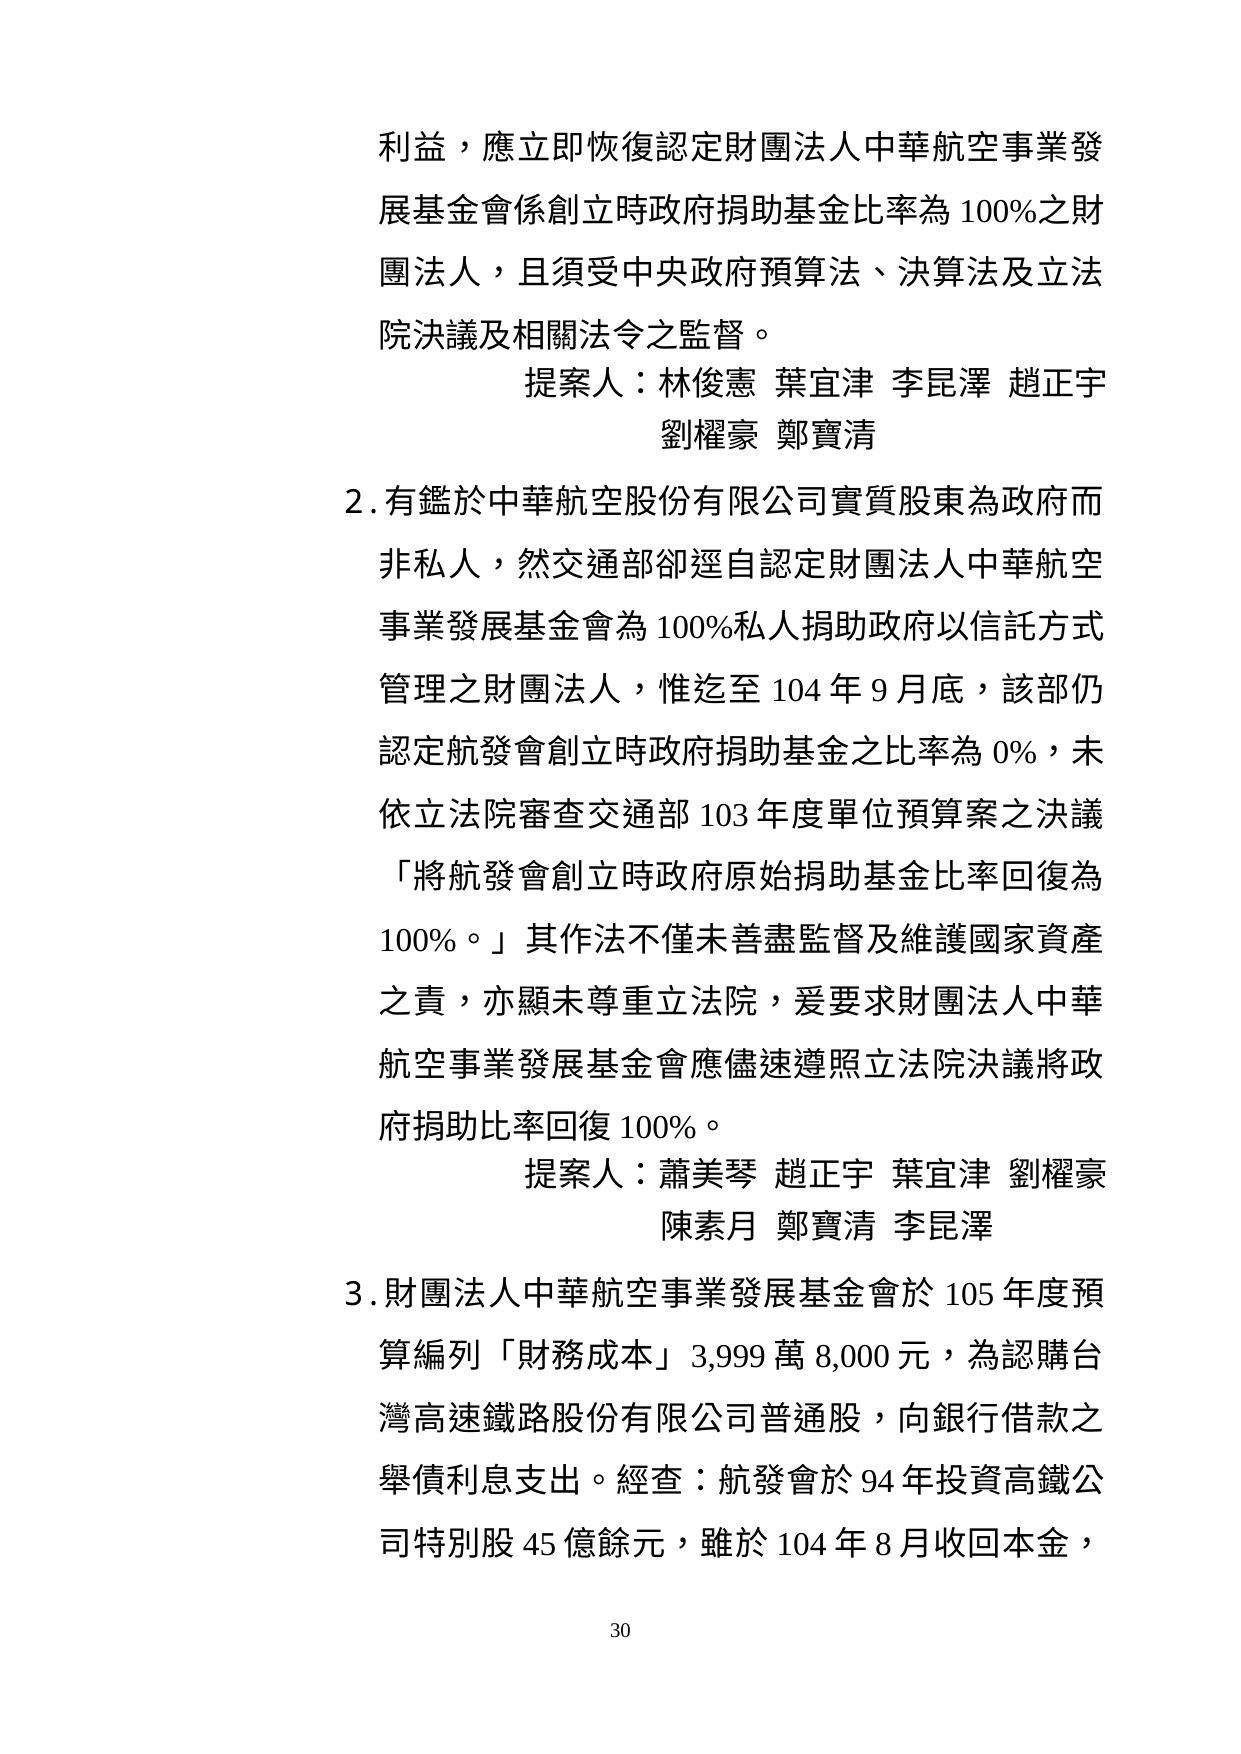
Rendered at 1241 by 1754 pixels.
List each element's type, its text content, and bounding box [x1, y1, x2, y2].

text 利益，應立即恢復認定財團法人中華航空事業發展基金會係創立時政府捐助基金比率為100%之財團法人，且須受中央政府預算法、決算法及立法院決議及相關法令之監督。 [343, 103, 1104, 353]
text 提案人：蕭美琴 趙正宇 葉宜津 劉櫂豪陳素月 鄭寶清 李昆澤 [524, 1145, 1119, 1249]
text 提案人：林俊憲 葉宜津 李昆澤 趙正宇劉櫂豪 鄭寶清 [524, 353, 1119, 457]
text 3.財團法人中華航空事業發展基金會於105年度預算編列「財務成本」3,999萬8,000元，為認購台灣高速鐵路股份有限公司普通股，向銀行借款之舉債利息支出。經查：航發會於94年投資高鐵公司特別股45億餘元，雖於104年8月收回本金， [343, 1249, 1104, 1562]
text 2.有鑑於中華航空股份有限公司實質股東為政府而非私人，然交通部卻逕自認定財團法人中華航空事業發展基金會為100%私人捐助政府以信託方式管理之財團法人，惟迄至104年9月底，該部仍認定航發會創立時政府捐助基金之比率為0%，未依立法院審查交通部103年度單位預算案之決議：「將航發會創立時政府原始捐助基金比率回復為100%。」其作法不僅未善盡監督及維護國家資產之責，亦顯未尊重立法院，爰要求財團法人中華航空事業發展基金會應儘速遵照立法院決議將政府捐助比率回復100%。 [343, 457, 1104, 1145]
